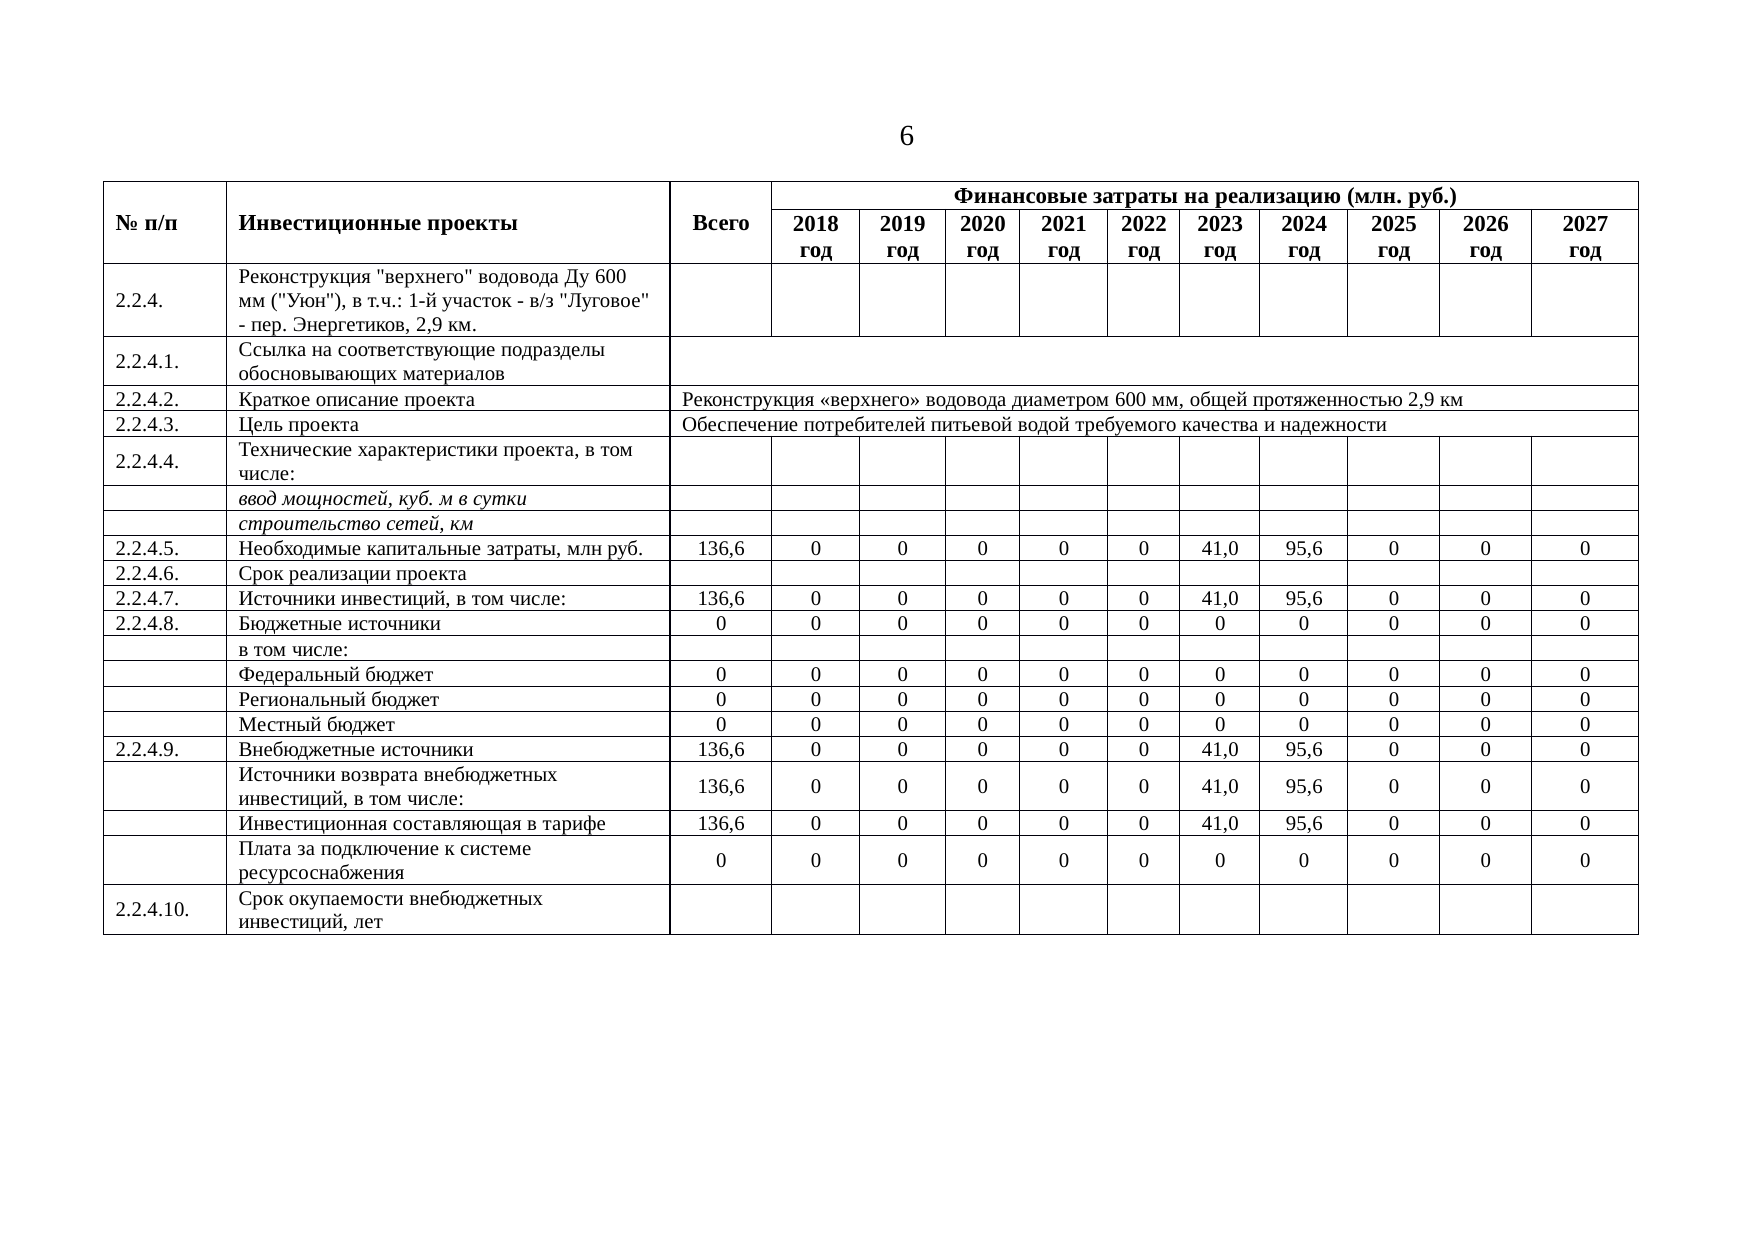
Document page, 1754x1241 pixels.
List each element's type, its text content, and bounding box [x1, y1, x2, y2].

table_cell 2021 год [1020, 210, 1107, 263]
table_cell [946, 511, 1019, 535]
table_cell [946, 437, 1019, 485]
table_cell [104, 712, 226, 736]
table_cell [1440, 486, 1531, 510]
table_cell 0 [1348, 661, 1439, 686]
table_cell ввод мощностей, куб. м в сутки [227, 486, 669, 510]
table_cell [1260, 561, 1347, 585]
table_header № п/п [104, 182, 226, 263]
table_cell [1020, 561, 1107, 585]
table_cell [860, 486, 945, 510]
table_cell 0 [1440, 836, 1531, 884]
table_cell [1532, 437, 1638, 485]
table_cell 2018 год [772, 210, 859, 263]
table_cell 2.2.4.9. [104, 737, 226, 761]
table_cell 0 [772, 737, 859, 761]
table_cell [1180, 511, 1259, 535]
table_cell 136,6 [671, 737, 771, 761]
table_cell 0 [860, 687, 945, 711]
table_cell 0 [1020, 661, 1107, 686]
table_cell 0 [772, 661, 859, 686]
table_cell [946, 561, 1019, 585]
table_cell 0 [1440, 712, 1531, 736]
table_cell [1020, 511, 1107, 535]
table_cell 0 [1348, 811, 1439, 835]
table_cell [860, 264, 945, 336]
table_cell [1180, 561, 1259, 585]
table_cell 0 [860, 762, 945, 810]
table_cell 136,6 [671, 536, 771, 560]
table_cell 0 [1532, 762, 1638, 810]
table_cell Источники инвестиций, в том числе: [227, 586, 669, 610]
table_cell 0 [1532, 836, 1638, 884]
table_cell [1108, 264, 1179, 336]
table_cell 0 [1020, 536, 1107, 560]
table_cell [1180, 437, 1259, 485]
table_cell 0 [946, 712, 1019, 736]
table_cell 0 [1020, 687, 1107, 711]
table_cell Ссылка на соответствующие подразделы обосновывающих материалов [227, 337, 669, 385]
table_cell 0 [1348, 687, 1439, 711]
table_cell 0 [1180, 661, 1259, 686]
table_cell 0 [860, 712, 945, 736]
table_cell 0 [860, 836, 945, 884]
table_cell 95,6 [1260, 586, 1347, 610]
table_cell 2.2.4.2. [104, 386, 226, 410]
table_cell в том числе: [227, 636, 669, 660]
table_cell 2.2.4.8. [104, 611, 226, 635]
table_cell [1108, 486, 1179, 510]
table_cell 0 [1180, 836, 1259, 884]
table_cell 2.2.4.3. [104, 411, 226, 436]
table_cell 0 [1020, 712, 1107, 736]
table_cell [671, 636, 771, 660]
table_cell 136,6 [671, 586, 771, 610]
table_cell Местный бюджет [227, 712, 669, 736]
table_cell [1260, 437, 1347, 485]
table_cell [1180, 486, 1259, 510]
table_cell [104, 762, 226, 810]
table_cell [104, 836, 226, 884]
table_cell 0 [772, 836, 859, 884]
table_cell 0 [1108, 836, 1179, 884]
table_cell Инвестиционная составляющая в тарифе [227, 811, 669, 835]
table_cell [1260, 511, 1347, 535]
table_cell [1348, 561, 1439, 585]
table_cell 0 [946, 586, 1019, 610]
table_header Инвестиционные проекты [227, 182, 669, 263]
table_cell [1532, 885, 1638, 933]
table_cell 2.2.4.4. [104, 437, 226, 485]
table_cell 0 [946, 811, 1019, 835]
table_cell Необходимые капитальные затраты, млн руб. [227, 536, 669, 560]
table_cell 0 [1348, 712, 1439, 736]
table_cell 0 [1348, 737, 1439, 761]
table_cell [1260, 885, 1347, 933]
table_cell 0 [860, 811, 945, 835]
table_cell [104, 811, 226, 835]
table_cell 0 [1532, 687, 1638, 711]
table_cell 0 [671, 661, 771, 686]
table_cell 0 [1532, 661, 1638, 686]
table_cell [671, 486, 771, 510]
table_cell 2024 год [1260, 210, 1347, 263]
table_cell 95,6 [1260, 811, 1347, 835]
table_cell [1260, 636, 1347, 660]
table_cell [946, 264, 1019, 336]
table_cell [1260, 264, 1347, 336]
table_cell 0 [1260, 687, 1347, 711]
table_cell [1348, 486, 1439, 510]
table_cell 0 [1348, 836, 1439, 884]
table_cell 136,6 [671, 762, 771, 810]
table_cell 0 [1260, 611, 1347, 635]
table_cell [1348, 437, 1439, 485]
table_cell 0 [1440, 661, 1531, 686]
table_cell 0 [946, 836, 1019, 884]
table_cell [1020, 885, 1107, 933]
table_cell 0 [1108, 687, 1179, 711]
table_cell Краткое описание проекта [227, 386, 669, 410]
table_cell 2025 год [1348, 210, 1439, 263]
table_cell [1020, 486, 1107, 510]
table_cell [772, 636, 859, 660]
table_cell 0 [1108, 712, 1179, 736]
table_cell Региональный бюджет [227, 687, 669, 711]
table_cell 0 [1532, 611, 1638, 635]
table_cell [1532, 511, 1638, 535]
table_cell 0 [1108, 661, 1179, 686]
table_cell [104, 636, 226, 660]
table_cell [1348, 264, 1439, 336]
table_cell 136,6 [671, 811, 771, 835]
table_cell Реконструкция «верхнего» водовода диаметром 600 мм, общей протяженностью 2,9 км [671, 386, 1638, 410]
table_cell [860, 437, 945, 485]
table_cell [1440, 264, 1531, 336]
table_cell Внебюджетные источники [227, 737, 669, 761]
table_cell [671, 337, 1638, 385]
table_cell [772, 885, 859, 933]
table_cell 2.2.4. [104, 264, 226, 336]
table_cell 2023 год [1180, 210, 1259, 263]
table_cell [772, 264, 859, 336]
table_cell 0 [860, 586, 945, 610]
table_cell [946, 885, 1019, 933]
table_cell 0 [1108, 536, 1179, 560]
table_cell [1180, 264, 1259, 336]
table_cell 0 [1020, 836, 1107, 884]
table_cell 0 [1108, 737, 1179, 761]
table_cell [860, 636, 945, 660]
table_cell 0 [1260, 836, 1347, 884]
table_cell 0 [1532, 712, 1638, 736]
table_cell 0 [1180, 712, 1259, 736]
table_cell [1440, 885, 1531, 933]
table_cell Технические характеристики проекта, в том числе: [227, 437, 669, 485]
table_cell 0 [1348, 762, 1439, 810]
table_cell [1020, 437, 1107, 485]
table_cell 2.2.4.10. [104, 885, 226, 933]
table_cell [772, 561, 859, 585]
table_cell Федеральный бюджет [227, 661, 669, 686]
table_cell [104, 661, 226, 686]
table_cell [104, 486, 226, 510]
table_cell 0 [1020, 611, 1107, 635]
table_cell [1108, 636, 1179, 660]
table_cell 2027 год [1532, 210, 1638, 263]
table_cell 0 [860, 661, 945, 686]
table_cell [772, 486, 859, 510]
table_cell [1348, 511, 1439, 535]
table_cell 0 [772, 586, 859, 610]
table_cell 95,6 [1260, 762, 1347, 810]
table_cell [671, 437, 771, 485]
table_header Финансовые затраты на реализацию (млн. руб.) [772, 182, 1638, 209]
table_header Всего [671, 182, 771, 263]
table_cell 0 [1440, 737, 1531, 761]
table_cell 0 [1020, 737, 1107, 761]
table_cell [1108, 885, 1179, 933]
table_cell 0 [671, 687, 771, 711]
table_cell 0 [772, 811, 859, 835]
table_cell 41,0 [1180, 737, 1259, 761]
table_cell 0 [1440, 762, 1531, 810]
table_cell Цель проекта [227, 411, 669, 436]
table_cell [772, 437, 859, 485]
table_cell 0 [946, 661, 1019, 686]
table_cell [946, 636, 1019, 660]
table_cell 0 [772, 712, 859, 736]
table_cell 0 [946, 762, 1019, 810]
table_cell [1180, 636, 1259, 660]
table_cell [1532, 486, 1638, 510]
table_cell Источники возврата внебюджетных инвестиций, в том числе: [227, 762, 669, 810]
table_cell [1440, 636, 1531, 660]
table_cell [1532, 264, 1638, 336]
table_cell 0 [1348, 536, 1439, 560]
table_cell [860, 561, 945, 585]
table_cell Реконструкция "верхнего" водовода Ду 600 мм ("Уюн"), в т.ч.: 1-й участок - в/з "Луговое" - пер. Энергетиков, 2,9 км. [227, 264, 669, 336]
table_cell 0 [946, 536, 1019, 560]
table_cell 0 [1180, 611, 1259, 635]
table_cell 0 [1440, 687, 1531, 711]
table_cell 0 [671, 836, 771, 884]
table_cell строительство сетей, км [227, 511, 669, 535]
table_cell 0 [946, 611, 1019, 635]
table_cell 2.2.4.5. [104, 536, 226, 560]
table_cell [1440, 561, 1531, 585]
table_cell Плата за подключение к системе ресурсоснабжения [227, 836, 669, 884]
table_cell 2022 год [1108, 210, 1179, 263]
table_cell [671, 511, 771, 535]
table_cell 41,0 [1180, 536, 1259, 560]
table_cell 0 [860, 611, 945, 635]
table_cell 0 [1532, 586, 1638, 610]
table_cell [1020, 264, 1107, 336]
table_cell 41,0 [1180, 586, 1259, 610]
table_cell 0 [772, 762, 859, 810]
table_cell [1532, 561, 1638, 585]
table_cell [1348, 636, 1439, 660]
table_cell 2.2.4.6. [104, 561, 226, 585]
table_cell [1108, 437, 1179, 485]
table_cell Обеспечение потребителей питьевой водой требуемого качества и надежности [671, 411, 1638, 436]
table_cell Срок окупаемости внебюджетных инвестиций, лет [227, 885, 669, 933]
table_cell 0 [1180, 687, 1259, 711]
table_cell 0 [1020, 762, 1107, 810]
table_cell 0 [1532, 737, 1638, 761]
table_cell 2026 год [1440, 210, 1531, 263]
table_cell 0 [772, 687, 859, 711]
table_cell 0 [1108, 762, 1179, 810]
table_cell 0 [1108, 586, 1179, 610]
table_cell [1108, 561, 1179, 585]
table_cell 41,0 [1180, 811, 1259, 835]
table_cell 0 [1440, 586, 1531, 610]
table_cell 0 [1260, 712, 1347, 736]
table_cell [1108, 511, 1179, 535]
table_cell 95,6 [1260, 536, 1347, 560]
table_cell [1020, 636, 1107, 660]
table_cell [671, 264, 771, 336]
table_cell 0 [946, 737, 1019, 761]
table_cell 0 [1260, 661, 1347, 686]
table_cell [772, 511, 859, 535]
table_cell 0 [1020, 586, 1107, 610]
table_cell 0 [1440, 611, 1531, 635]
table_cell 0 [946, 687, 1019, 711]
table_cell 2020 год [946, 210, 1019, 263]
table_cell 0 [860, 536, 945, 560]
table_cell 0 [1532, 811, 1638, 835]
table_cell 2.2.4.7. [104, 586, 226, 610]
table_cell Срок реализации проекта [227, 561, 669, 585]
table_cell 41,0 [1180, 762, 1259, 810]
table_cell [860, 885, 945, 933]
table_cell 2.2.4.1. [104, 337, 226, 385]
table_cell 0 [1532, 536, 1638, 560]
table_cell [1180, 885, 1259, 933]
table_cell 2019 год [860, 210, 945, 263]
table_cell 0 [772, 536, 859, 560]
table_cell 0 [1020, 811, 1107, 835]
table_cell 0 [1108, 611, 1179, 635]
table_cell 0 [772, 611, 859, 635]
table_cell 0 [860, 737, 945, 761]
table_cell [1532, 636, 1638, 660]
table_cell [946, 486, 1019, 510]
table_cell 0 [1108, 811, 1179, 835]
table_cell 0 [1348, 586, 1439, 610]
table_cell 0 [1440, 536, 1531, 560]
table_cell [104, 687, 226, 711]
table_cell 0 [671, 611, 771, 635]
table_cell 0 [1348, 611, 1439, 635]
table_cell [671, 885, 771, 933]
table_cell [104, 511, 226, 535]
table_cell [671, 561, 771, 585]
table_cell [1260, 486, 1347, 510]
table_cell Бюджетные источники [227, 611, 669, 635]
table_cell [1440, 437, 1531, 485]
table_cell [860, 511, 945, 535]
table_cell 95,6 [1260, 737, 1347, 761]
table_cell 0 [1440, 811, 1531, 835]
table_cell [1440, 511, 1531, 535]
table_cell [1348, 885, 1439, 933]
table_cell 0 [671, 712, 771, 736]
